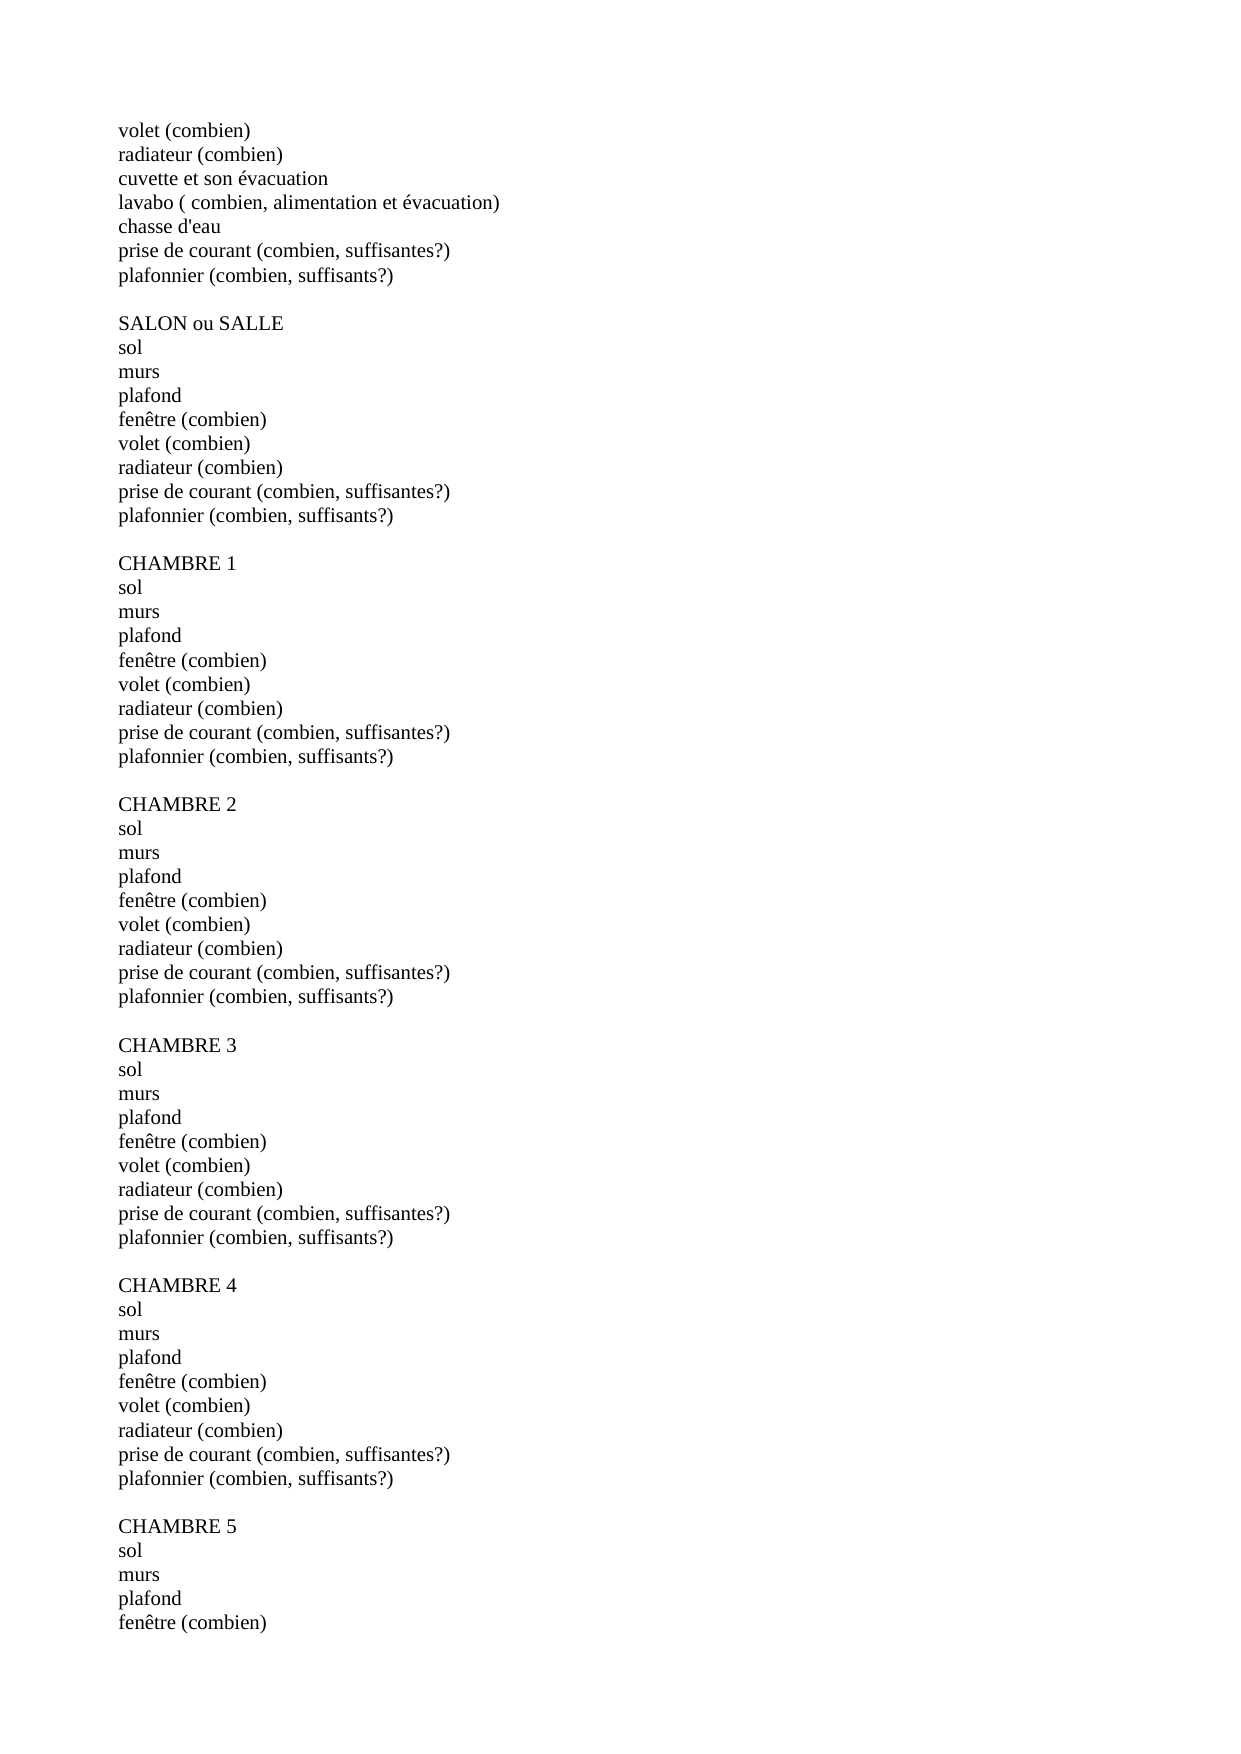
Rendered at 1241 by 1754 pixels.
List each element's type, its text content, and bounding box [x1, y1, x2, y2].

text volet (combien) [118, 431, 1122, 455]
text plafond [118, 1586, 1122, 1610]
text sol [118, 1538, 1122, 1562]
text sol [118, 1297, 1122, 1321]
text prise de courant (combien, suffisantes?) [118, 960, 1122, 984]
text volet (combien) [118, 1153, 1122, 1177]
text CHAMBRE 2 [118, 792, 1122, 816]
text sol [118, 1057, 1122, 1081]
text sol [118, 335, 1122, 359]
text volet (combien) [118, 118, 1122, 142]
text prise de courant (combien, suffisantes?) [118, 1442, 1122, 1466]
text murs [118, 1562, 1122, 1586]
text chasse d'eau [118, 214, 1122, 238]
text radiateur (combien) [118, 696, 1122, 720]
text plafond [118, 1345, 1122, 1369]
text radiateur (combien) [118, 1417, 1122, 1442]
text SALON ou SALLE [118, 311, 1122, 335]
text cuvette et son évacuation [118, 166, 1122, 190]
text plafond [118, 623, 1122, 647]
text plafond [118, 383, 1122, 407]
text murs [118, 1081, 1122, 1105]
text fenêtre (combien) [118, 1610, 1122, 1634]
text CHAMBRE 4 [118, 1273, 1122, 1297]
text plafonnier (combien, suffisants?) [118, 1225, 1122, 1249]
text fenêtre (combien) [118, 888, 1122, 912]
text radiateur (combien) [118, 455, 1122, 479]
text murs [118, 359, 1122, 383]
text fenêtre (combien) [118, 1129, 1122, 1153]
text plafonnier (combien, suffisants?) [118, 262, 1122, 287]
text radiateur (combien) [118, 142, 1122, 166]
text CHAMBRE 3 [118, 1032, 1122, 1057]
text volet (combien) [118, 912, 1122, 936]
text volet (combien) [118, 672, 1122, 696]
text prise de courant (combien, suffisantes?) [118, 479, 1122, 503]
text volet (combien) [118, 1393, 1122, 1417]
text prise de courant (combien, suffisantes?) [118, 720, 1122, 744]
text plafonnier (combien, suffisants?) [118, 984, 1122, 1008]
text murs [118, 1321, 1122, 1345]
text CHAMBRE 1 [118, 551, 1122, 575]
text plafonnier (combien, suffisants?) [118, 744, 1122, 768]
text fenêtre (combien) [118, 647, 1122, 672]
text sol [118, 575, 1122, 599]
text fenêtre (combien) [118, 1369, 1122, 1393]
text plafond [118, 864, 1122, 888]
text prise de courant (combien, suffisantes?) [118, 238, 1122, 262]
text prise de courant (combien, suffisantes?) [118, 1201, 1122, 1225]
text fenêtre (combien) [118, 407, 1122, 431]
text sol [118, 816, 1122, 840]
text radiateur (combien) [118, 1177, 1122, 1201]
text plafonnier (combien, suffisants?) [118, 1466, 1122, 1490]
text radiateur (combien) [118, 936, 1122, 960]
text plafond [118, 1105, 1122, 1129]
text murs [118, 599, 1122, 623]
text CHAMBRE 5 [118, 1514, 1122, 1538]
text murs [118, 840, 1122, 864]
text lavabo ( combien, alimentation et évacuation) [118, 190, 1122, 214]
text plafonnier (combien, suffisants?) [118, 503, 1122, 527]
